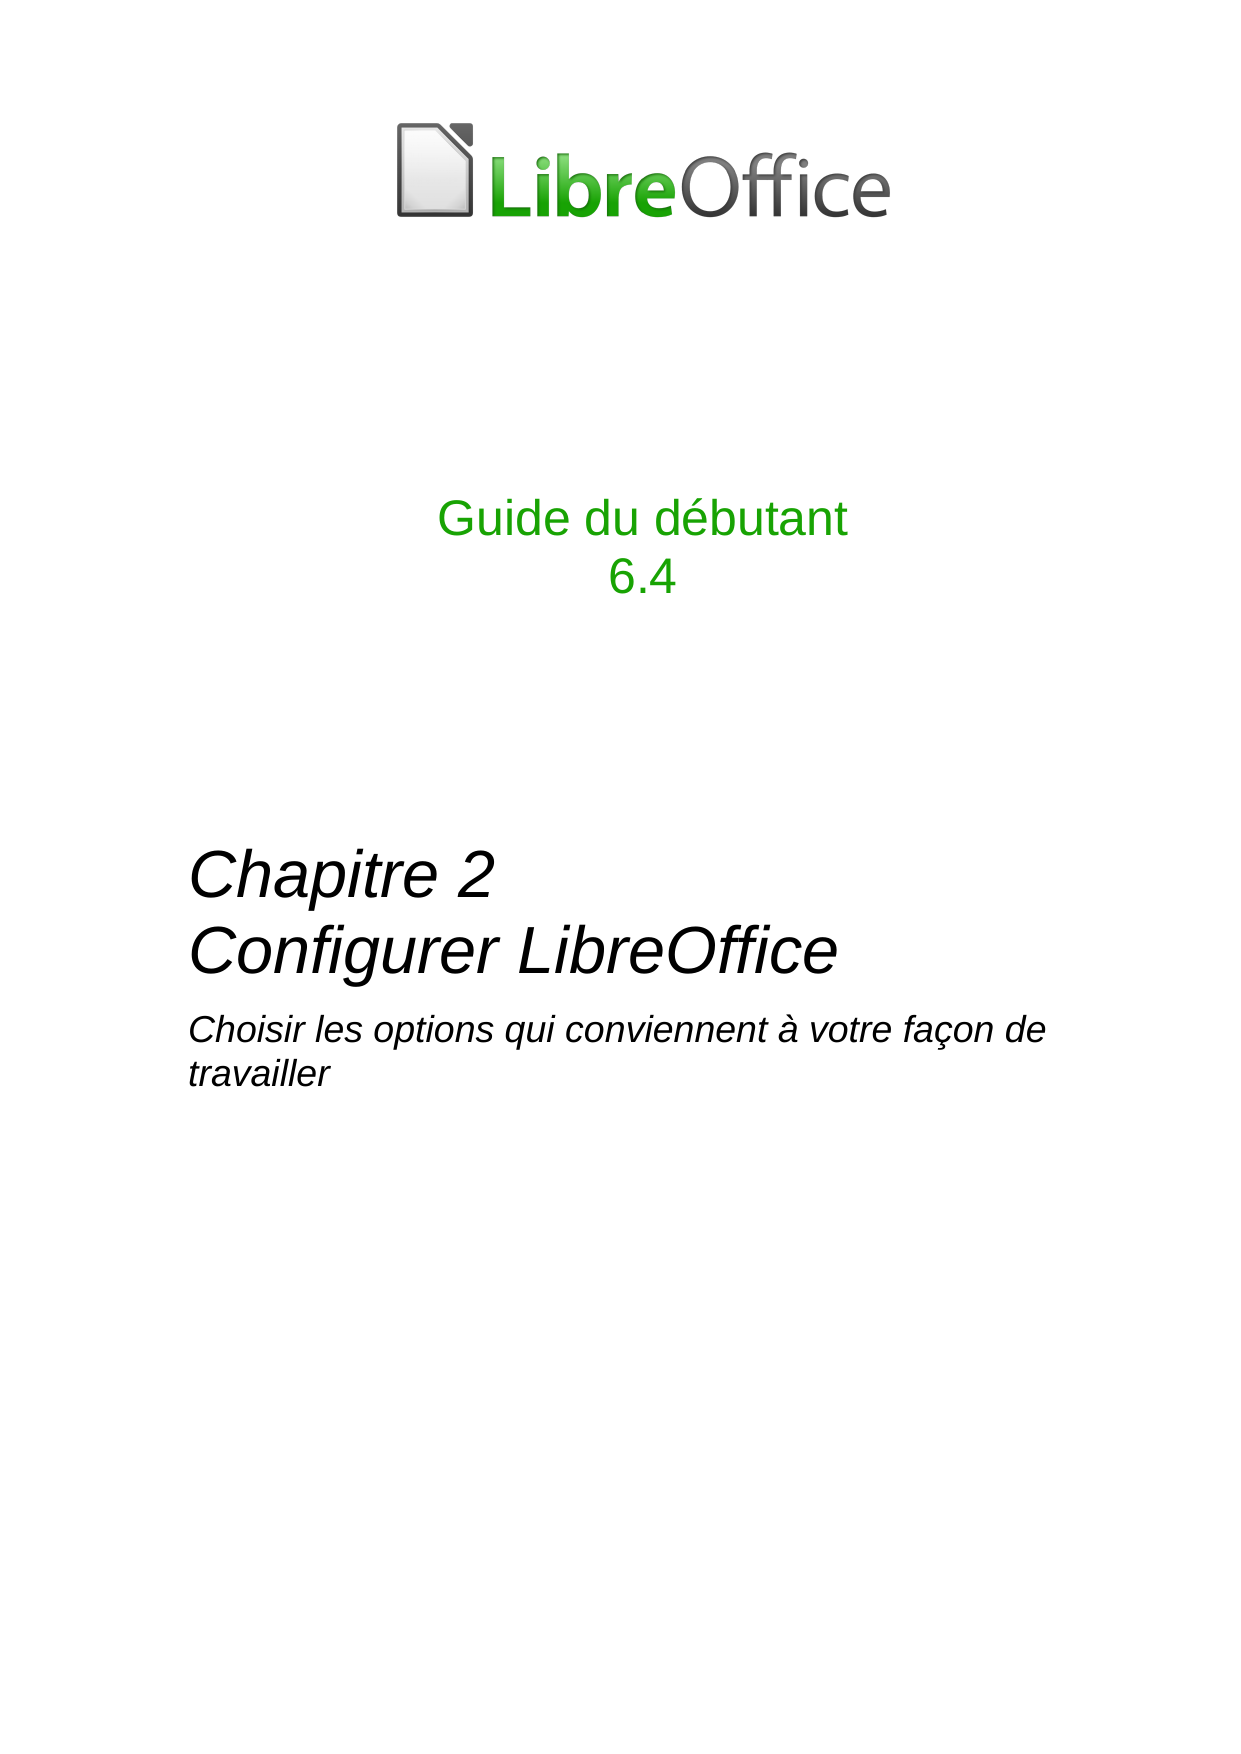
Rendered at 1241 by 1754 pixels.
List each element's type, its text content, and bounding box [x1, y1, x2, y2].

picture [392, 118, 893, 224]
subtitle Choisir les options qui conviennent à votre façon de travailler [188, 1008, 1098, 1094]
title Chapitre 2 Configurer LibreOffice [188, 835, 1098, 988]
text Guide du débutant 6.4 [188, 489, 1098, 604]
